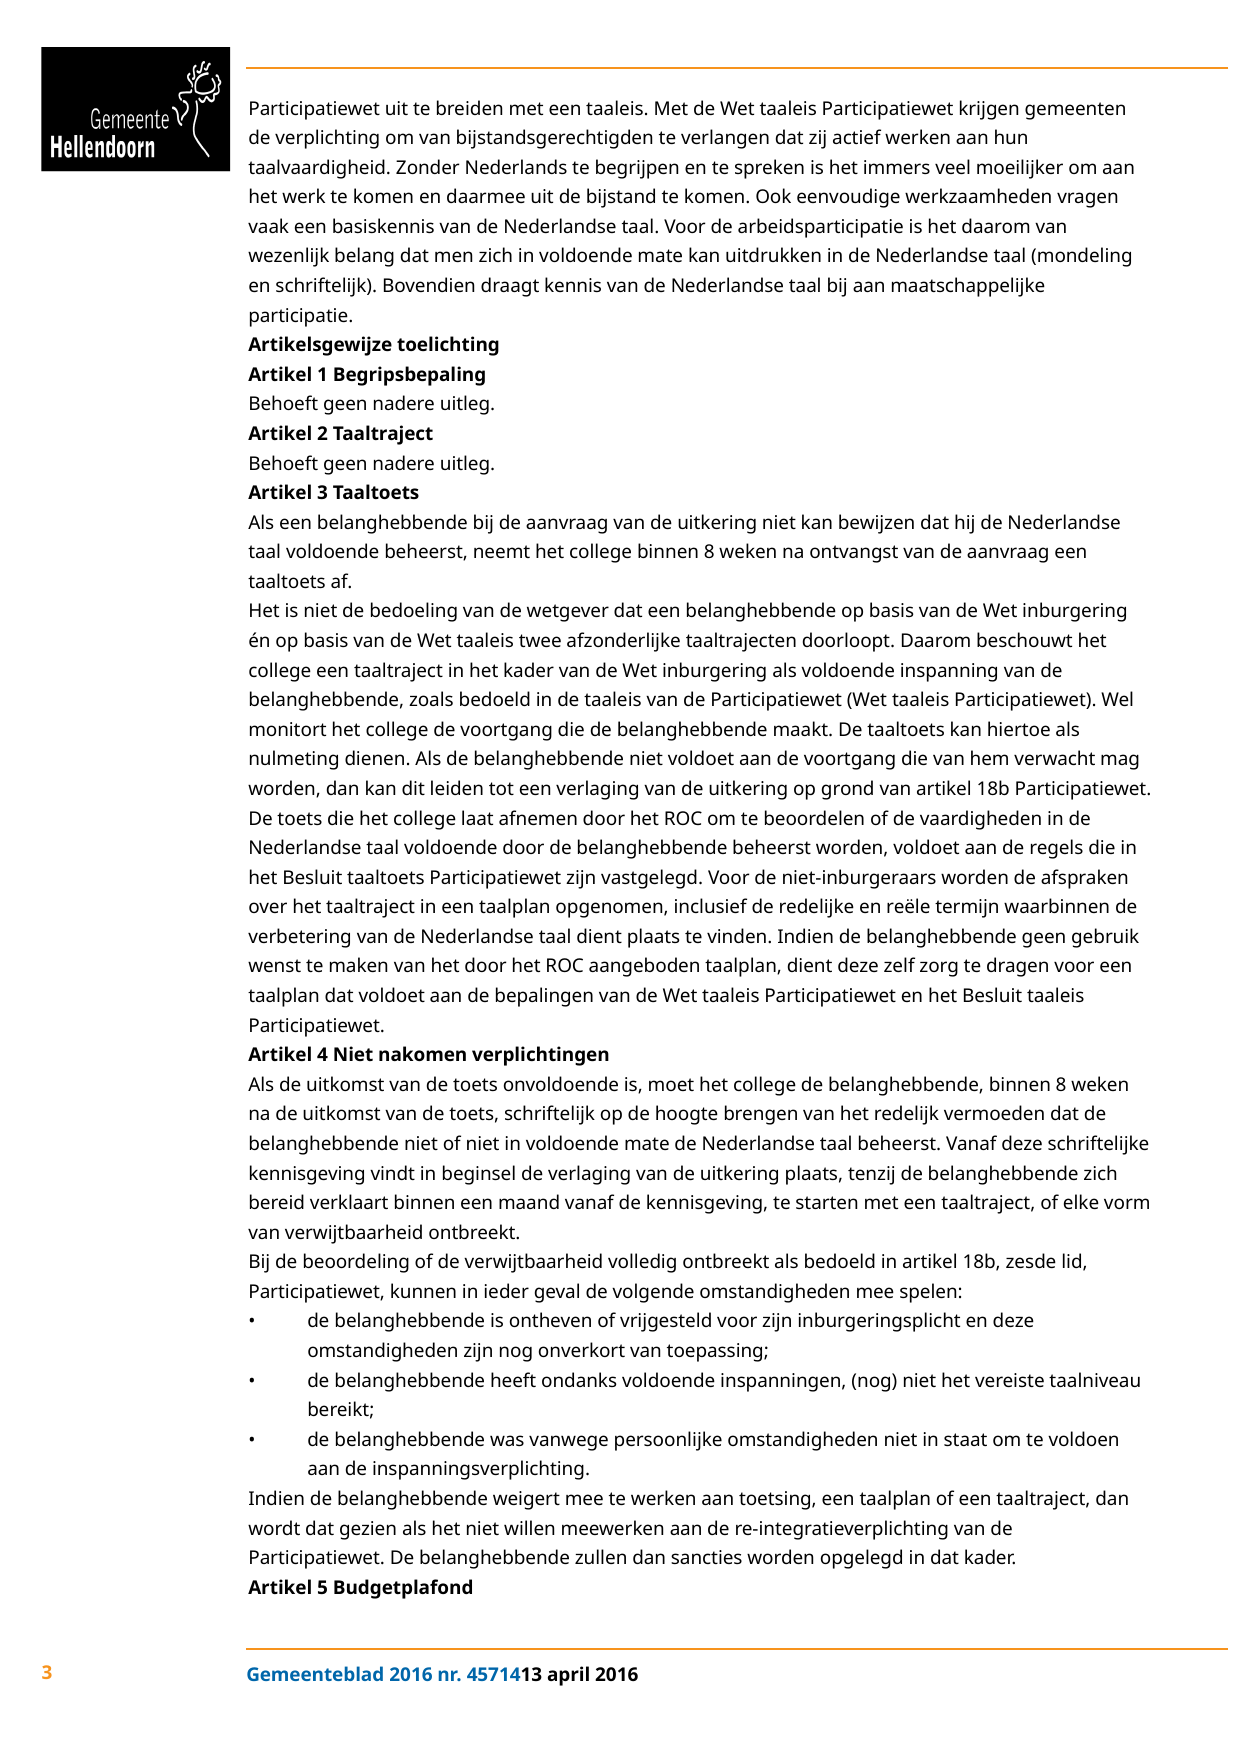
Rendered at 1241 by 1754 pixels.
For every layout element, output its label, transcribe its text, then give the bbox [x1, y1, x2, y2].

text Artikel 4 Niet nakomen verplichtingen [248, 1041, 1152, 1067]
picture [41, 47, 231, 172]
text Indien de belanghebbende weigert mee te werken aan toetsing, een taalplan of een taaltraject, dan wordt dat gezien als het niet willen meewerken aan de re-integratieverplichting van de Participatiewet. De belanghebbende zullen dan sancties worden opgelegd in dat kader. [248, 1485, 1152, 1570]
text Artikel 3 Taaltoets [248, 479, 1152, 505]
text Artikel 2 Taaltraject [248, 420, 1152, 446]
text Artikel 5 Budgetplafond [248, 1574, 1152, 1600]
list de belanghebbende heeft ondanks voldoende inspanningen, (nog) niet het vereiste taalniveau bereikt; [248, 1367, 1152, 1422]
list de belanghebbende is ontheven of vrijgesteld voor zijn inburgeringsplicht en deze omstandigheden zijn nog onverkort van toepassing; [248, 1308, 1152, 1363]
text Behoeft geen nadere uitleg. [248, 450, 1152, 476]
text Artikel 1 Begripsbepaling [248, 361, 1152, 387]
text Het is niet de bedoeling van de wetgever dat een belanghebbende op basis van de Wet inburgering én op basis van de Wet taaleis twee afzonderlijke taaltrajecten doorloopt. Daarom beschouwt het college een taaltraject in het kader van de Wet inburgering als voldoende inspanning van de belanghebbende, zoals bedoeld in de taaleis van de Participatiewet (Wet taaleis Participatiewet). Wel monitort het college de voortgang die de belanghebbende maakt. De taaltoets kan hiertoe als nulmeting dienen. Als de belanghebbende niet voldoet aan de voortgang die van hem verwacht mag worden, dan kan dit leiden tot een verlaging van de uitkering op grond van artikel 18b Participatiewet. De toets die het college laat afnemen door het ROC om te beoordelen of de vaardigheden in de Nederlandse taal voldoende door de belanghebbende beheerst worden, voldoet aan de regels die in het Besluit taaltoets Participatiewet zijn vastgelegd. Voor de niet-inburgeraars worden de afspraken over het taaltraject in een taalplan opgenomen, inclusief de redelijke en reële termijn waarbinnen de verbetering van de Nederlandse taal dient plaats te vinden. Indien de belanghebbende geen gebruik wenst te maken van het door het ROC aangeboden taalplan, dient deze zelf zorg te dragen voor een taalplan dat voldoet aan de bepalingen van de Wet taaleis Participatiewet en het Besluit taaleis Participatiewet. [248, 598, 1152, 1038]
text Als een belanghebbende bij de aanvraag van de uitkering niet kan bewijzen dat hij de Nederlandse taal voldoende beheerst, neemt het college binnen 8 weken na ontvangst van de aanvraag een taaltoets af. [248, 509, 1152, 594]
text Als de uitkomst van de toets onvoldoende is, moet het college de belanghebbende, binnen 8 weken na de uitkomst van de toets, schriftelijk op de hoogte brengen van het redelijk vermoeden dat de belanghebbende niet of niet in voldoende mate de Nederlandse taal beheerst. Vanaf deze schriftelijke kennisgeving vindt in beginsel de verlaging van de uitkering plaats, tenzij de belanghebbende zich bereid verklaart binnen een maand vanaf de kennisgeving, te starten met een taaltraject, of elke vorm van verwijtbaarheid ontbreekt. [248, 1071, 1152, 1245]
text Behoeft geen nadere uitleg. [248, 391, 1152, 416]
text Bij de beoordeling of de verwijtbaarheid volledig ontbreekt als bedoeld in artikel 18b, zesde lid, Participatiewet, kunnen in ieder geval de volgende omstandigheden mee spelen: [248, 1248, 1152, 1304]
text Participatiewet uit te breiden met een taaleis. Met de Wet taaleis Participatiewet krijgen gemeenten de verplichting om van bijstandsgerechtigden te verlangen dat zij actief werken aan hun taalvaardigheid. Zonder Nederlands te begrijpen en te spreken is het immers veel moeilijker om aan het werk te komen en daarmee uit de bijstand te komen. Ook eenvoudige werkzaamheden vragen vaak een basiskennis van de Nederlandse taal. Voor de arbeidsparticipatie is het daarom van wezenlijk belang dat men zich in voldoende mate kan uitdrukken in de Nederlandse taal (mondeling en schriftelijk). Bovendien draagt kennis van de Nederlandse taal bij aan maatschappelijke participatie. [248, 95, 1152, 328]
text Artikelsgewijze toelichting [248, 331, 1152, 357]
list de belanghebbende was vanwege persoonlijke omstandigheden niet in staat om te voldoen aan de inspanningsverplichting. [248, 1426, 1152, 1481]
